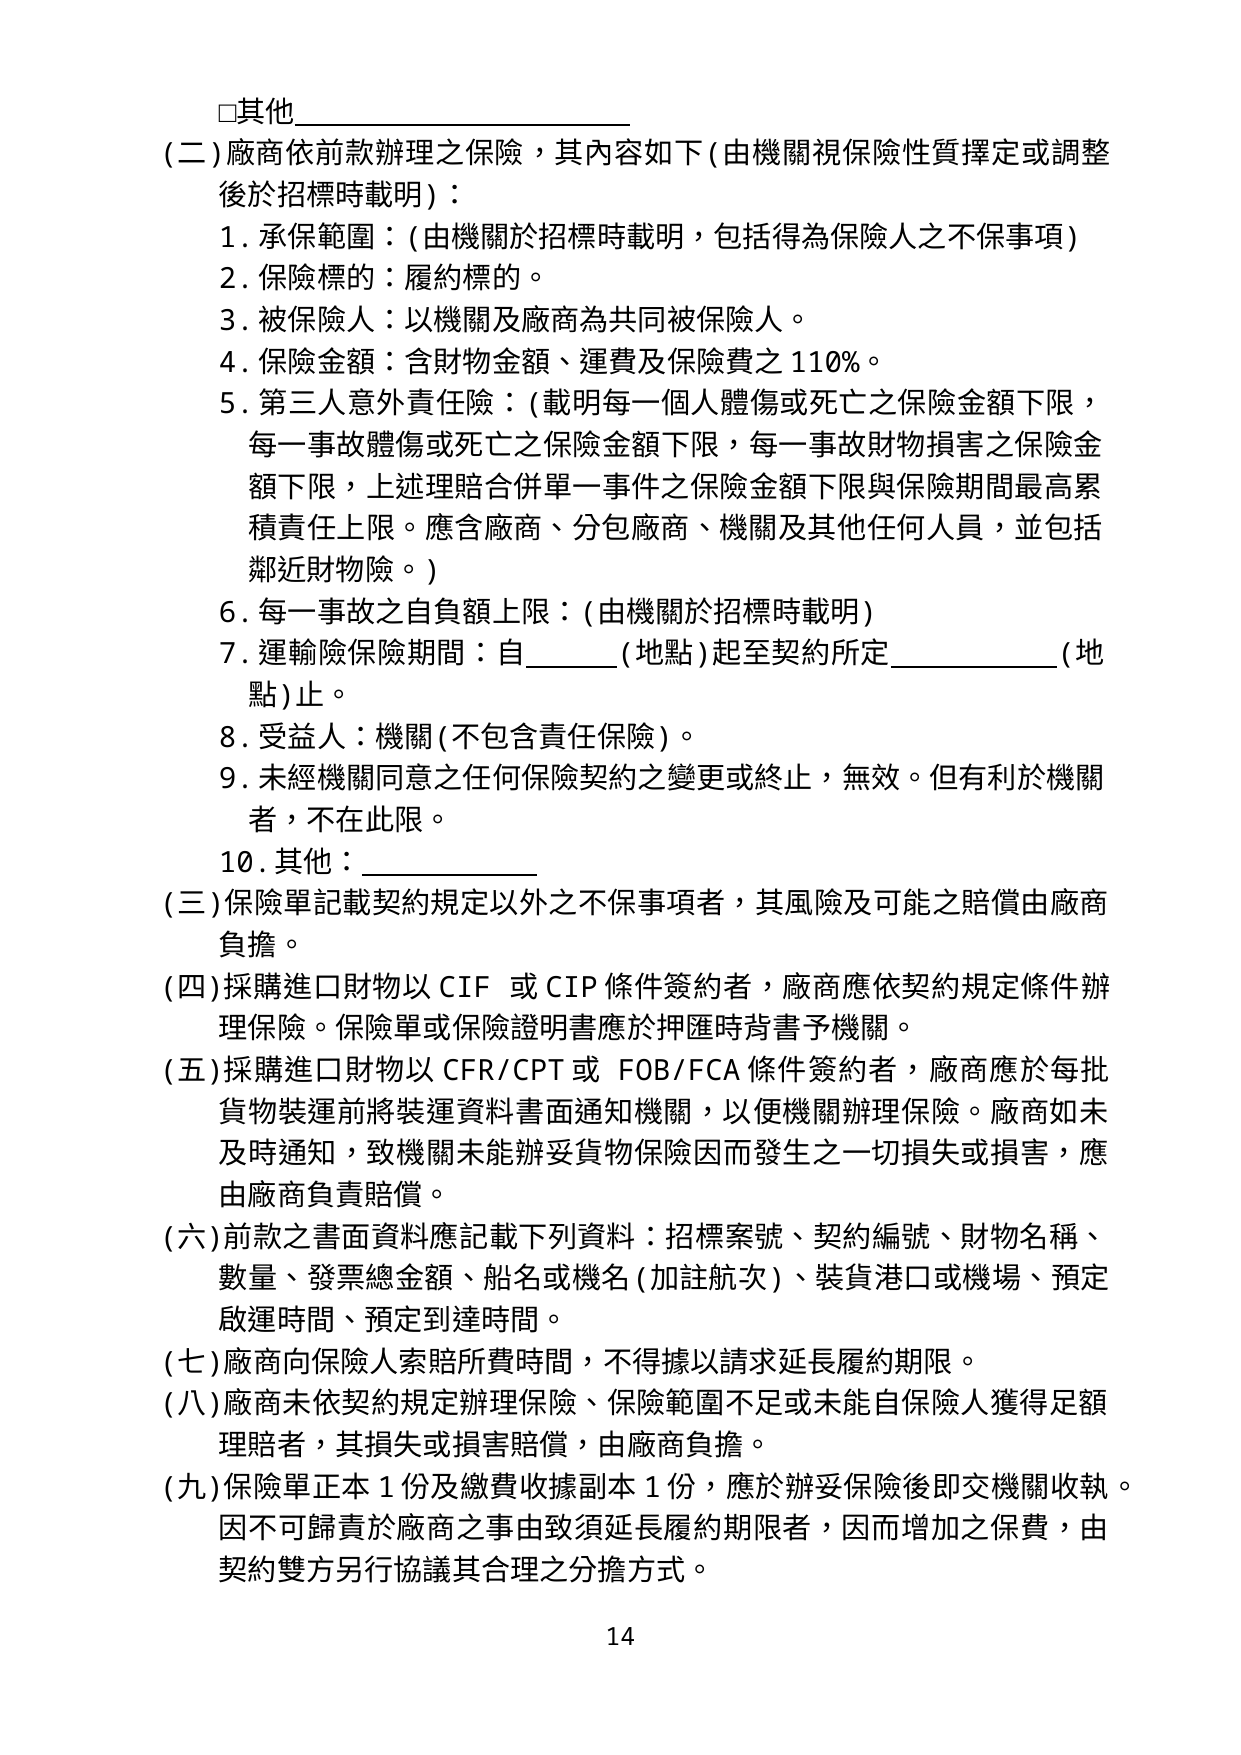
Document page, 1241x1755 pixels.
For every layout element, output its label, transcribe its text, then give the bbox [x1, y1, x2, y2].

text (六) 前款之書面資料應記載下列資料：招標案號、契約編號、財物名稱、數量、發票總金額、船名或機名(加註航次)、裝貨港口或機場、預定啟運時間、預定到達時間。 [159, 1214, 1110, 1339]
text (七) 廠商向保險人索賠所費時間，不得據以請求延長履約期限。 [159, 1339, 1110, 1380]
text (九) 保險單正本1份及繳費收據副本1份，應於辦妥保險後即交機關收執。因不可歸責於廠商之事由致須延長履約期限者，因而增加之保費，由契約雙方另行協議其合理之分擔方式。 [159, 1464, 1110, 1589]
text (二)廠商依前款辦理之保險，其內容如下(由機關視保險性質擇定或調整後於招標時載明)： [159, 130, 1110, 214]
text 7. 運輸險保險期間：自 (地點)起至契約所定 (地點)止。 [218, 630, 1104, 714]
text (五) 採購進口財物以CFR/CPT或 FOB/FCA條件簽約者，廠商應於每批貨物裝運前將裝運資料書面通知機關，以便機關辦理保險。廠商如未及時通知，致機關未能辦妥貨物保險因而發生之一切損失或損害，應由廠商負責賠償。 [159, 1047, 1110, 1214]
text 8. 受益人：機關(不包含責任保險)。 [218, 714, 1104, 755]
text 9. 未經機關同意之任何保險契約之變更或終止，無效。但有利於機關者，不在此限。 [218, 755, 1104, 839]
text 5. 第三人意外責任險：(載明每一個人體傷或死亡之保險金額下限，每一事故體傷或死亡之保險金額下限，每一事故財物損害之保險金額下限，上述理賠合併單一事件之保險金額下限與保險期間最高累積責任上限。應含廠商、分包廠商、機關及其他任何人員，並包括鄰近財物險。) [218, 380, 1104, 589]
text 3. 被保險人：以機關及廠商為共同被保險人。 [218, 297, 1104, 339]
text 2. 保險標的：履約標的。 [218, 255, 1104, 297]
text (四) 採購進口財物以CIF 或CIP條件簽約者，廠商應依契約規定條件辦理保險。保險單或保險證明書應於押匯時背書予機關。 [159, 964, 1110, 1047]
text 10. 其他： [218, 839, 1104, 880]
text 4. 保險金額：含財物金額、運費及保險費之110%。 [218, 339, 1104, 380]
text (八) 廠商未依契約規定辦理保險、保險範圍不足或未能自保險人獲得足額理賠者，其損失或損害賠償，由廠商負擔。 [159, 1380, 1110, 1464]
text □其他 [218, 89, 1104, 130]
text (三)保險單記載契約規定以外之不保事項者，其風險及可能之賠償由廠商負擔。 [159, 880, 1110, 964]
text 1. 承保範圍：(由機關於招標時載明，包括得為保險人之不保事項) [218, 214, 1104, 255]
text 6. 每一事故之自負額上限：(由機關於招標時載明) [218, 589, 1104, 630]
